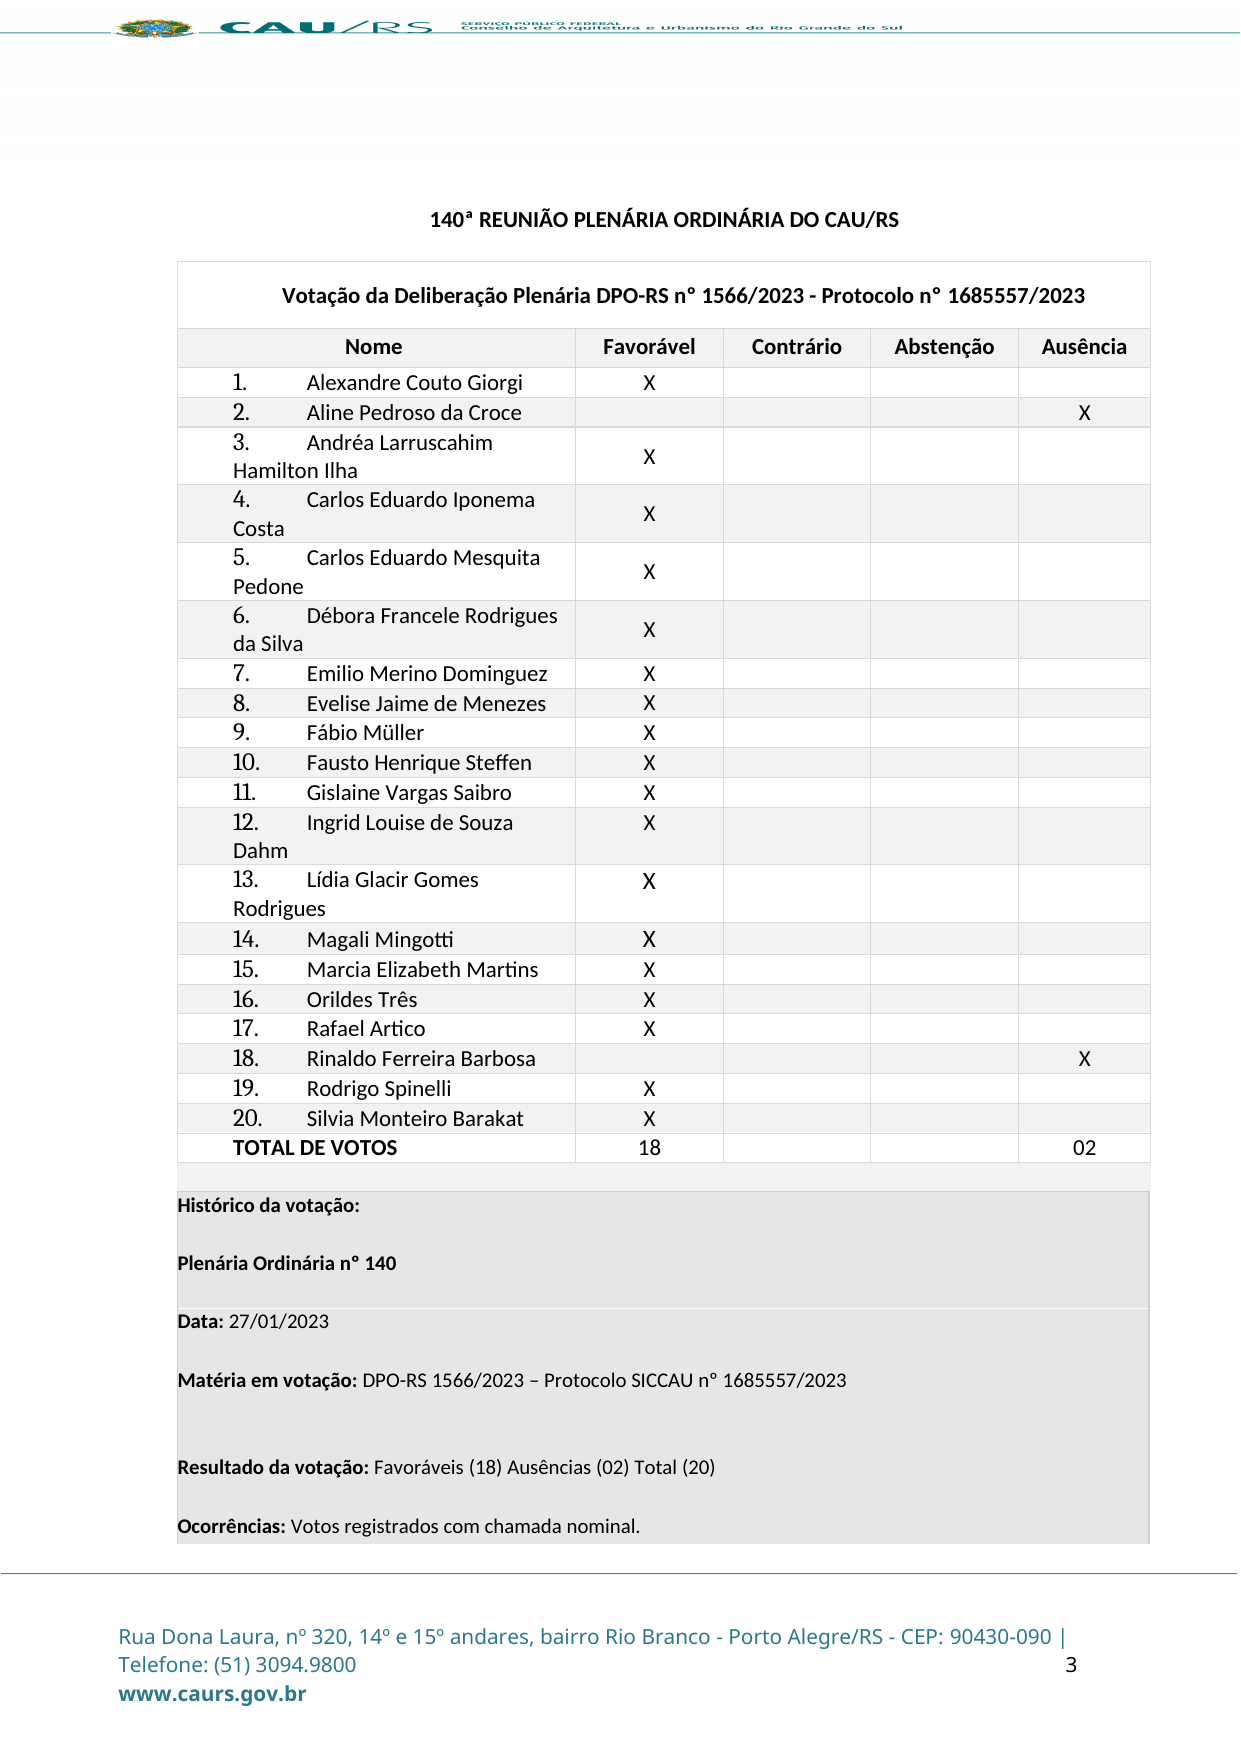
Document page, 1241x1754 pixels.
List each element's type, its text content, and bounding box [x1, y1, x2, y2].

table_cell [576, 1044, 723, 1073]
table_cell [724, 718, 870, 747]
table_cell [1019, 368, 1150, 397]
table_cell [724, 428, 870, 484]
table_cell 02 [1019, 1134, 1150, 1162]
table_cell [871, 865, 1018, 922]
table_cell Orildes Três [178, 985, 575, 1013]
table_cell 18 [576, 1134, 723, 1162]
table_cell X [576, 718, 723, 747]
table_cell Abstenção [871, 329, 1018, 367]
table_cell X [1019, 398, 1150, 426]
table_cell [724, 659, 870, 687]
table_cell [871, 1163, 1018, 1191]
table_cell X [576, 865, 723, 922]
table_cell [1019, 748, 1150, 777]
table_cell [871, 955, 1018, 983]
table_cell X [576, 689, 723, 717]
table_cell [871, 601, 1018, 658]
table_cell [723, 1163, 871, 1191]
table_cell [871, 398, 1018, 426]
table_cell Plenária Ordinária nº 140 [178, 1250, 1148, 1308]
table_cell [871, 748, 1018, 777]
table_cell Carlos Eduardo Mesquita Pedone [178, 543, 575, 600]
table_cell Favorável [576, 329, 723, 367]
table_cell [1019, 718, 1150, 747]
table_cell X [576, 808, 723, 864]
table_cell [724, 865, 870, 922]
table_cell [871, 485, 1018, 542]
table_cell [871, 1104, 1018, 1132]
table_cell [871, 543, 1018, 600]
table_cell Ausência [1019, 329, 1150, 367]
table_cell [1019, 689, 1150, 717]
table_cell [576, 398, 723, 426]
table_cell X [576, 748, 723, 777]
text 140ª REUNIÃO PLENÁRIA ORDINÁRIA DO CAU/RS [177, 205, 1152, 233]
table_cell Lídia Glacir Gomes Rodrigues [178, 865, 575, 922]
table_cell [1019, 601, 1150, 658]
table_cell Rinaldo Ferreira Barbosa [178, 1044, 575, 1073]
table_cell [1019, 1014, 1150, 1043]
table_cell [1019, 955, 1150, 983]
table_cell [1019, 808, 1150, 864]
table_cell [871, 923, 1018, 954]
table_cell Resultado da votação: Favoráveis (18) Ausências (02) Total (20) [178, 1454, 1148, 1513]
table_cell [177, 1163, 723, 1191]
table_cell [724, 601, 870, 658]
table_cell Evelise Jaime de Menezes [178, 689, 575, 717]
table_cell Rodrigo Spinelli [178, 1074, 575, 1103]
table_cell Débora Francele Rodrigues da Silva [178, 601, 575, 658]
table_cell X [576, 601, 723, 658]
table_cell Aline Pedroso da Croce [178, 398, 575, 426]
table_cell Fábio Müller [178, 718, 575, 747]
table_cell Rafael Artico [178, 1014, 575, 1043]
table_cell [724, 1104, 870, 1132]
table_cell X [576, 368, 723, 397]
table_cell Fausto Henrique Steffen [178, 748, 575, 777]
table_cell Marcia Elizabeth Martins [178, 955, 575, 983]
table_cell [871, 1044, 1018, 1073]
table_cell Contrário [724, 329, 870, 367]
table_cell [1019, 428, 1150, 484]
table_cell X [576, 955, 723, 983]
table_cell Silvia Monteiro Barakat [178, 1104, 575, 1132]
table_cell X [576, 1104, 723, 1132]
table_cell [1019, 865, 1150, 922]
table_cell Magali Mingotti [178, 923, 575, 954]
table_cell [871, 808, 1018, 864]
table_cell X [576, 1074, 723, 1103]
table_cell [724, 808, 870, 864]
table_cell [1019, 543, 1150, 600]
table_cell X [576, 778, 723, 807]
table_cell [871, 1134, 1018, 1162]
table_cell [1019, 778, 1150, 807]
table_cell [1019, 985, 1150, 1013]
table_cell [871, 1074, 1018, 1103]
table_header Histórico da votação: [178, 1192, 1148, 1250]
table_cell Alexandre Couto Giorgi [178, 368, 575, 397]
table_cell Nome [178, 329, 575, 367]
table_cell [1019, 659, 1150, 687]
table_cell TOTAL DE VOTOS [178, 1134, 575, 1162]
table_cell Data: 27/01/2023 Matéria em votação: DPO-RS 1566/2023 – Protocolo SICCAU nº 1685557/2023 [178, 1309, 1148, 1454]
table_cell Ocorrências: Votos registrados com chamada nominal. [178, 1513, 1148, 1544]
table_cell [724, 748, 870, 777]
table_cell [724, 985, 870, 1013]
table_cell [724, 778, 870, 807]
table_cell Carlos Eduardo Iponema Costa [178, 485, 575, 542]
table_cell [724, 485, 870, 542]
table_cell [871, 428, 1018, 484]
table_cell Andréa Larruscahim Hamilton Ilha [178, 428, 575, 484]
table_cell [1018, 1163, 1151, 1191]
table_header Votação da Deliberação Plenária DPO-RS nº 1566/2023 - Protocolo nº 1685557/2023 [178, 262, 1150, 328]
table_cell Ingrid Louise de Souza Dahm [178, 808, 575, 864]
table_cell X [576, 543, 723, 600]
table_cell [724, 1074, 870, 1103]
table_cell [871, 659, 1018, 687]
table_cell [724, 689, 870, 717]
table_cell [871, 778, 1018, 807]
table_cell [724, 923, 870, 954]
table_cell X [576, 923, 723, 954]
table_cell X [1019, 1044, 1150, 1073]
table_cell Emilio Merino Dominguez [178, 659, 575, 687]
table_cell [724, 1014, 870, 1043]
table_cell [724, 955, 870, 983]
table_cell Gislaine Vargas Saibro [178, 778, 575, 807]
table_cell [1019, 485, 1150, 542]
table_cell X [576, 985, 723, 1013]
table_cell [1019, 923, 1150, 954]
table_cell [1019, 1104, 1150, 1132]
table_cell X [576, 659, 723, 687]
table_cell [724, 543, 870, 600]
table_cell [871, 689, 1018, 717]
table_cell [724, 1044, 870, 1073]
table_cell [871, 985, 1018, 1013]
table_cell X [576, 485, 723, 542]
table_cell X [576, 1014, 723, 1043]
table_cell [871, 1014, 1018, 1043]
table_cell [724, 368, 870, 397]
table_cell [1019, 1074, 1150, 1103]
table_cell [871, 368, 1018, 397]
table_cell [871, 718, 1018, 747]
table_cell [724, 398, 870, 426]
table_cell X [576, 428, 723, 484]
table_cell [724, 1134, 870, 1162]
